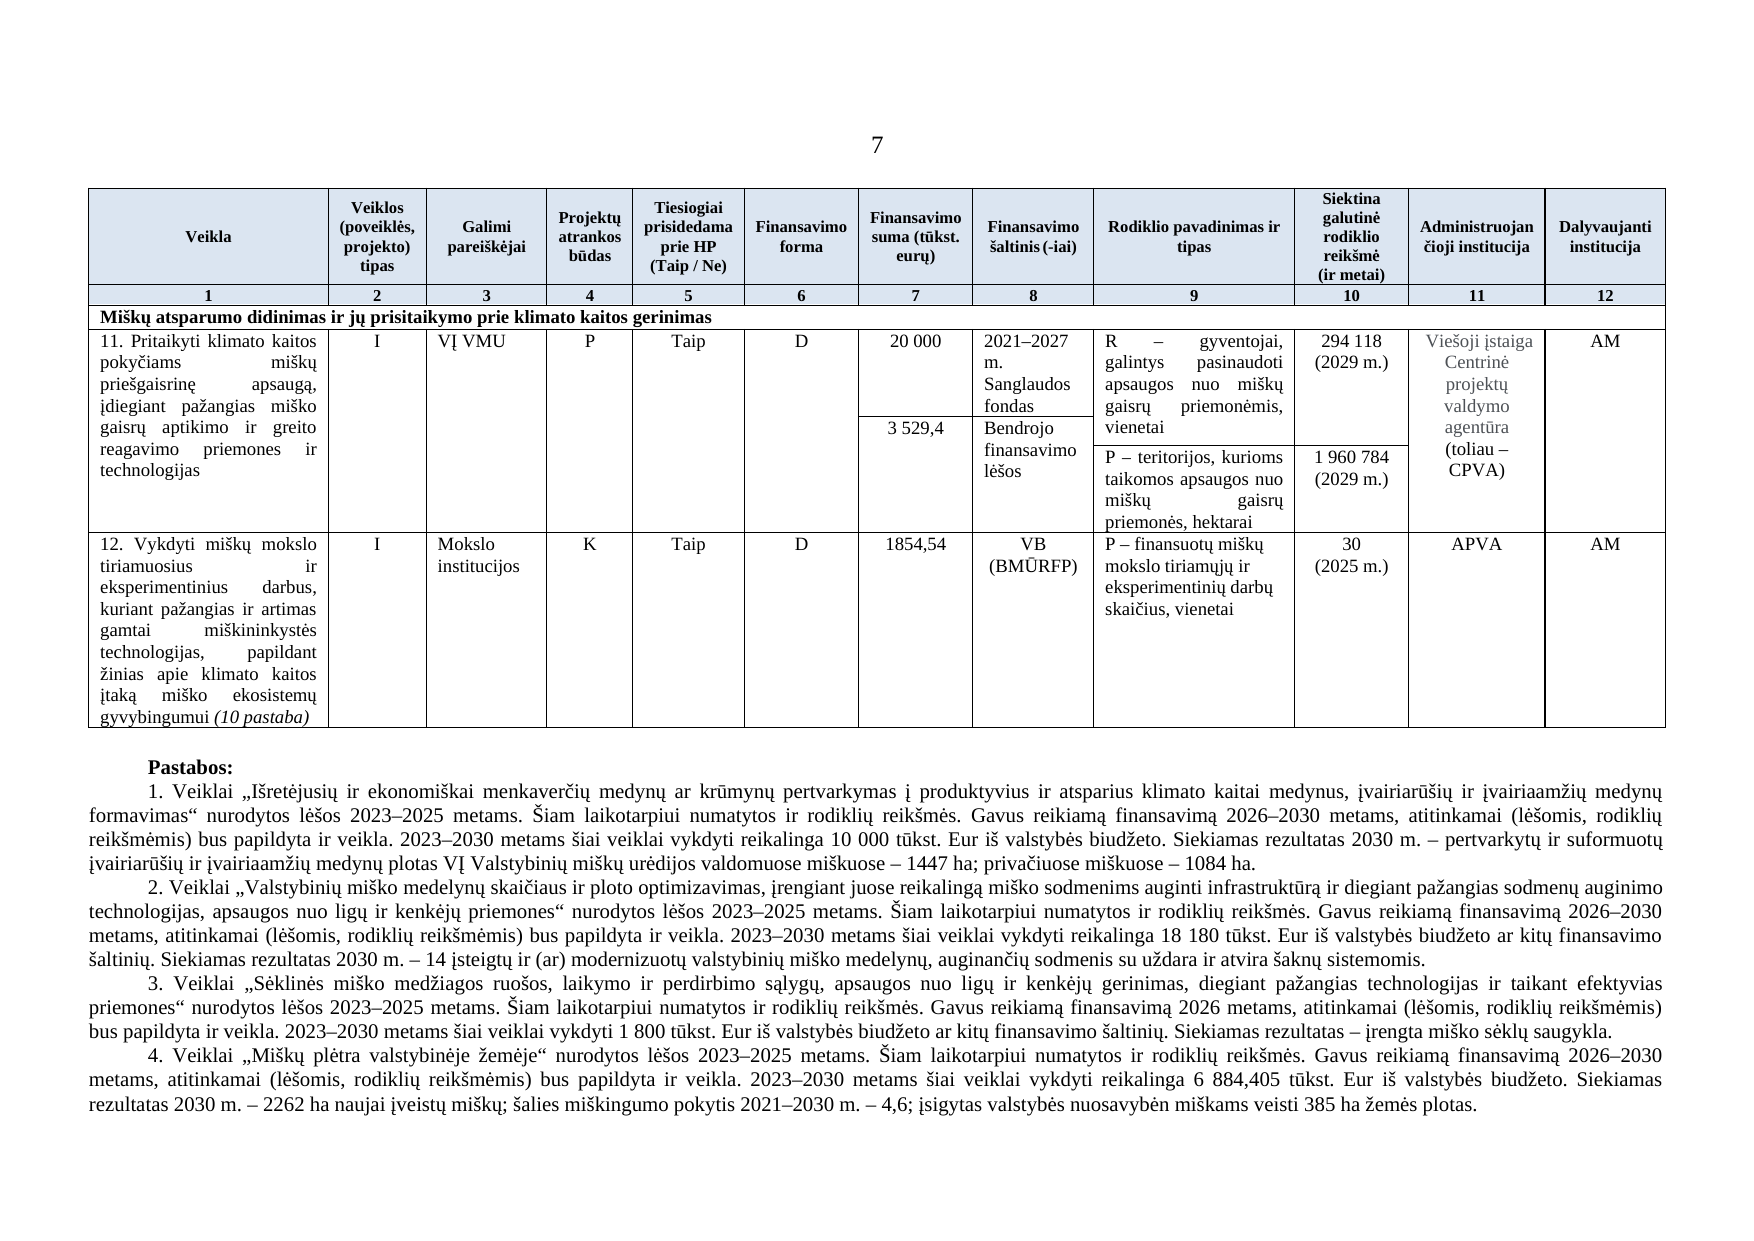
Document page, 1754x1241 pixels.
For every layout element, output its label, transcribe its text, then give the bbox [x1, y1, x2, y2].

table_cell 1 960 784 (2029 m.) [1295, 446, 1408, 532]
table_cell 2021–2027 m. Sanglaudos fondas [973, 330, 1093, 416]
table_header Tiesiogiai prisidedama prie HP (Taip / Ne) [633, 189, 744, 284]
table_cell Taip [633, 533, 744, 727]
table_cell APVA [1409, 533, 1544, 727]
table_cell 11 [1409, 285, 1544, 304]
table_header Finansavimo forma [745, 189, 858, 284]
table_header Veikla [89, 189, 328, 284]
table_header Projektų atrankos būdas [547, 189, 632, 284]
text 4. Veiklai „Miškų plėtra valstybinėje žemėje“ nurodytos lėšos 2023–2025 metams. Šiam laikotarpiui numatytos ir rodiklių reikšmės. Gavus reikiamą finansavimą 2026–2030 metams, atitinkamai (lėšomis, rodiklių reikšmėmis) bus papildyta ir veikla. 2023–2030 metams šiai veiklai vykdyti reikalinga 6 884,405 tūkst. Eur iš valstybės biudžeto. Siekiamas rezultatas 2030 m. – 2262 ha naujai įveistų miškų; šalies miškingumo pokytis 2021–2030 m. – 4,6; įsigytas valstybės nuosavybėn miškams veisti 385 ha žemės plotas. [89, 1043, 1665, 1116]
table_cell 10 [1295, 285, 1408, 304]
table_cell 11. Pritaikyti klimato kaitos pokyčiams miškų priešgaisrinę apsaugą, įdiegiant pažangias miško gaisrų aptikimo ir greito reagavimo priemones ir technologijas [89, 330, 328, 532]
table_cell 30 (2025 m.) [1295, 533, 1408, 727]
table_cell P – finansuotų miškų mokslo tiriamųjų ir eksperimentinių darbų skaičius, vienetai [1094, 533, 1294, 727]
table_cell I [329, 533, 426, 727]
table_cell 4 [547, 285, 632, 304]
table_cell 3 529,4 [859, 417, 972, 532]
table_header Finansavimo šaltinis (-iai) [973, 189, 1093, 284]
table_cell VB (BMŪRFP) [973, 533, 1093, 727]
table_cell D [745, 533, 858, 727]
table_cell Mokslo institucijos [427, 533, 546, 727]
table_cell 2 [329, 285, 426, 304]
table_cell R – gyventojai, galintys pasinaudoti apsaugos nuo miškų gaisrų priemonėmis, vienetai [1094, 330, 1294, 445]
text 3. Veiklai „Sėklinės miško medžiagos ruošos, laikymo ir perdirbimo sąlygų, apsaugos nuo ligų ir kenkėjų gerinimas, diegiant pažangias technologijas ir taikant efektyvias priemones“ nurodytos lėšos 2023–2025 metams. Šiam laikotarpiui numatytos ir rodiklių reikšmės. Gavus reikiamą finansavimą 2026 metams, atitinkamai (lėšomis, rodiklių reikšmėmis) bus papildyta ir veikla. 2023–2030 metams šiai veiklai vykdyti 1 800 tūkst. Eur iš valstybės biudžeto ar kitų finansavimo šaltinių. Siekiamas rezultatas – įrengta miško sėklų saugykla. [89, 971, 1665, 1043]
table_cell 294 118 (2029 m.) [1295, 330, 1408, 445]
table_cell I [329, 330, 426, 532]
table_cell 20 000 [859, 330, 972, 416]
table_cell K [547, 533, 632, 727]
table_header Galimi pareiškėjai [427, 189, 546, 284]
table_cell 7 [859, 285, 972, 304]
table_cell P [547, 330, 632, 532]
table_header Veiklos (poveiklės, projekto) tipas [329, 189, 426, 284]
table_header Finansavimo suma (tūkst. eurų) [859, 189, 972, 284]
table_cell AM [1546, 330, 1665, 532]
table_cell 3 [427, 285, 546, 304]
table_header Administruojan čioji institucija [1409, 189, 1544, 284]
table_cell 1854,54 [859, 533, 972, 727]
table_cell Bendrojo finansavimo lėšos [973, 417, 1093, 532]
table_cell P – teritorijos, kurioms taikomos apsaugos nuo miškų gaisrų priemonės, hektarai [1094, 446, 1294, 532]
table_cell 6 [745, 285, 858, 304]
table_header Dalyvaujanti institucija [1546, 189, 1665, 284]
table_cell D [745, 330, 858, 532]
text 1. Veiklai „Išretėjusių ir ekonomiškai menkaverčių medynų ar krūmynų pertvarkymas į produktyvius ir atsparius klimato kaitai medynus, įvairiarūšių ir įvairiaamžių medynų formavimas“ nurodytos lėšos 2023–2025 metams. Šiam laikotarpiui numatytos ir rodiklių reikšmės. Gavus reikiamą finansavimą 2026–2030 metams, atitinkamai (lėšomis, rodiklių reikšmėmis) bus papildyta ir veikla. 2023–2030 metams šiai veiklai vykdyti reikalinga 10 000 tūkst. Eur iš valstybės biudžeto. Siekiamas rezultatas 2030 m. – pertvarkytų ir suformuotų įvairiarūšių ir įvairiaamžių medynų plotas VĮ Valstybinių miškų urėdijos valdomuose miškuose – 1447 ha; privačiuose miškuose – 1084 ha. [89, 779, 1665, 875]
text 2. Veiklai „Valstybinių miško medelynų skaičiaus ir ploto optimizavimas, įrengiant juose reikalingą miško sodmenims auginti infrastruktūrą ir diegiant pažangias sodmenų auginimo technologijas, apsaugos nuo ligų ir kenkėjų priemones“ nurodytos lėšos 2023–2025 metams. Šiam laikotarpiui numatytos ir rodiklių reikšmės. Gavus reikiamą finansavimą 2026–2030 metams, atitinkamai (lėšomis, rodiklių reikšmėmis) bus papildyta ir veikla. 2023–2030 metams šiai veiklai vykdyti reikalinga 18 180 tūkst. Eur iš valstybės biudžeto ar kitų finansavimo šaltinių. Siekiamas rezultatas 2030 m. – 14 įsteigtų ir (ar) modernizuotų valstybinių miško medelynų, auginančių sodmenis su uždara ir atvira šaknų sistemomis. [89, 875, 1665, 971]
table_cell VĮ VMU [427, 330, 546, 532]
table_header Siektina galutinė rodiklio reikšmė (ir metai) [1295, 189, 1408, 284]
table_cell 9 [1094, 285, 1294, 304]
table_cell Taip [633, 330, 744, 532]
table_header Rodiklio pavadinimas ir tipas [1094, 189, 1294, 284]
table_cell Miškų atsparumo didinimas ir jų prisitaikymo prie klimato kaitos gerinimas [89, 306, 1665, 329]
table_cell 12. Vykdyti miškų mokslo tiriamuosius ir eksperimentinius darbus, kuriant pažangias ir artimas gamtai miškininkystės technologijas, papildant žinias apie klimato kaitos įtaką miško ekosistemų gyvybingumui (10 pastaba) [89, 533, 328, 727]
table_cell AM [1546, 533, 1665, 727]
table_cell Viešoji įstaiga Centrinė projektų valdymo agentūra (toliau – CPVA) [1409, 330, 1544, 532]
table_cell 1 [89, 285, 328, 304]
table_cell 8 [973, 285, 1093, 304]
text Pastabos: [89, 754, 1665, 779]
table_cell 12 [1546, 285, 1665, 304]
table_cell 5 [633, 285, 744, 304]
